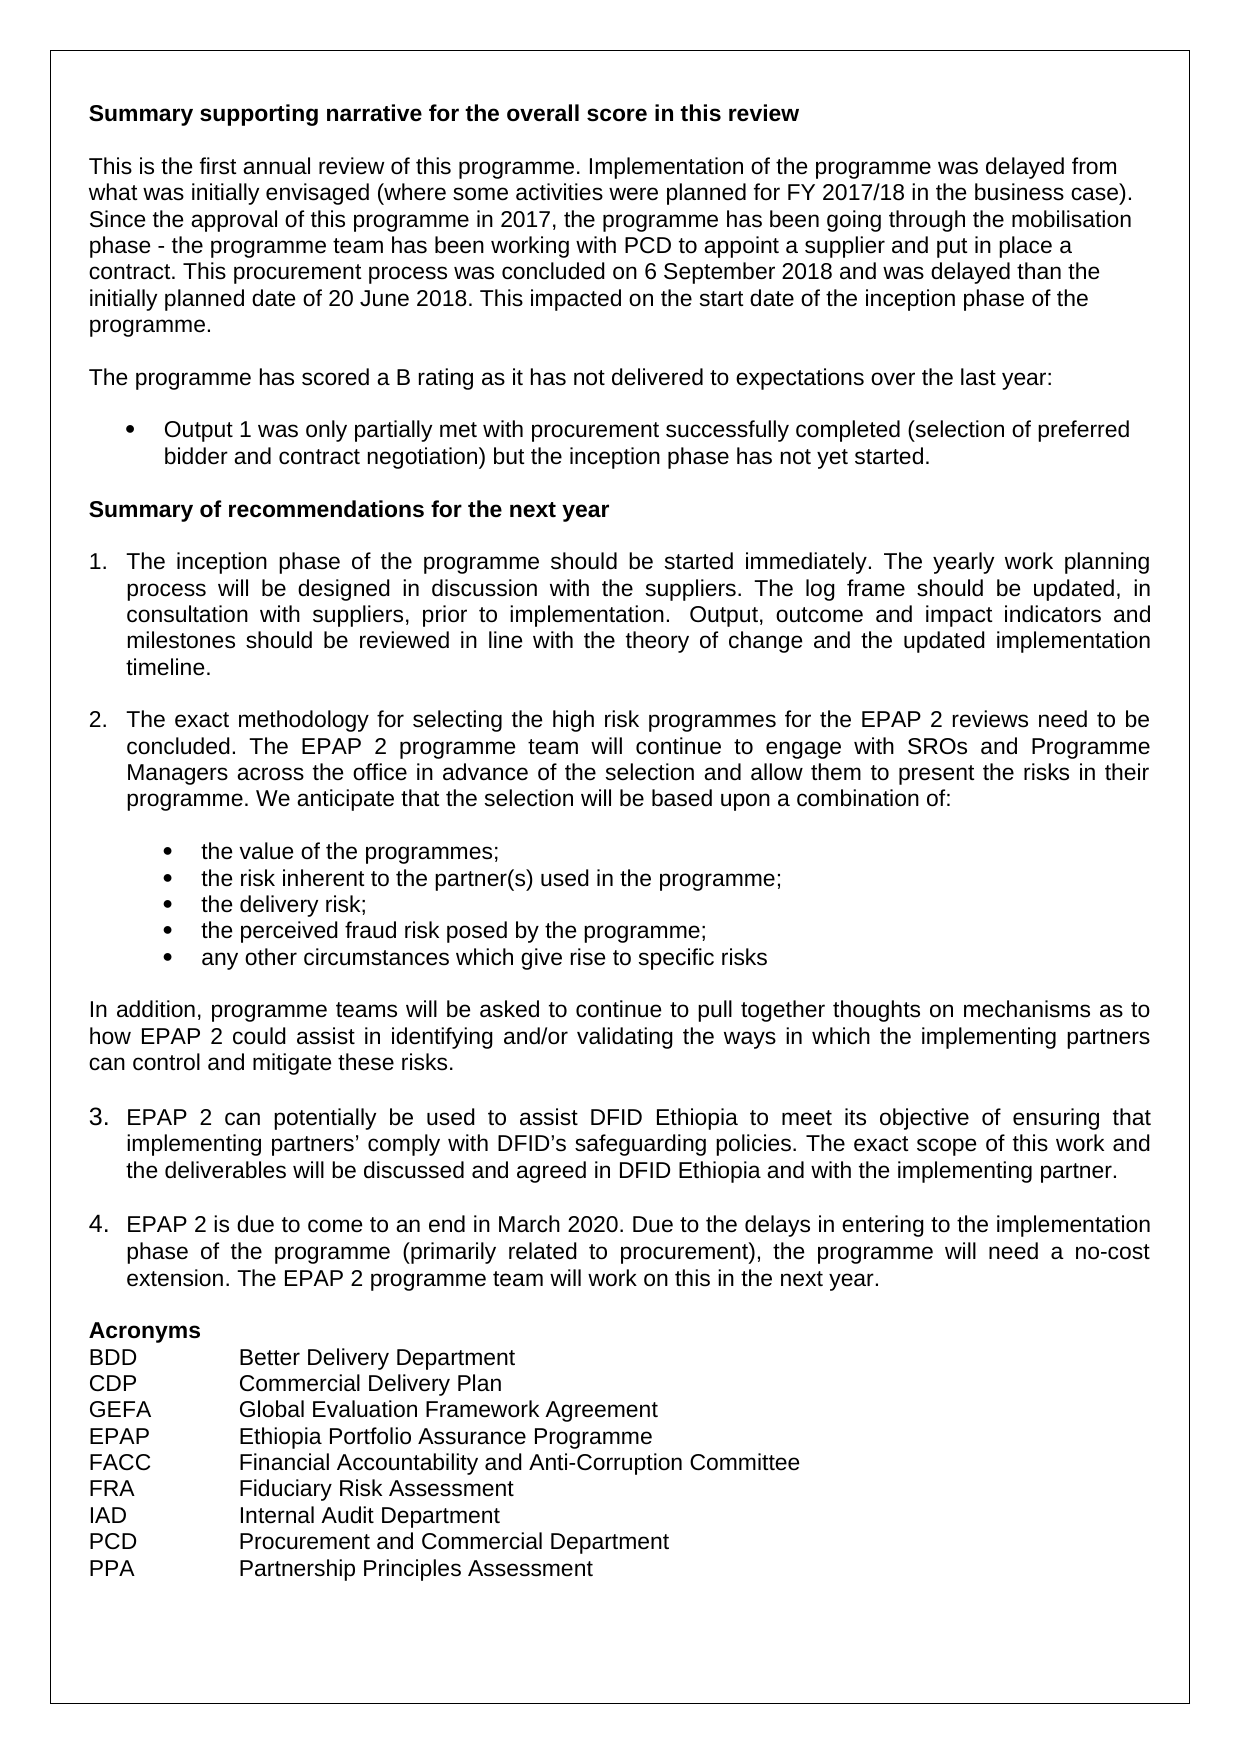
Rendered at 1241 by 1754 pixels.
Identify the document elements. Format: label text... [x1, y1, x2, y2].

text GEFA Global Evaluation Framework Agreement [89, 1396, 1152, 1423]
text FACC Financial Accountability and Anti-Corruption Committee [89, 1449, 1152, 1475]
list The inception phase of the programme should be started immediately. The yearly work planning process will be designed in discussion with the suppliers. The log frame should be updated, in consultation with suppliers, prior to implementation. Output, outcome and impact indicators and milestones should be reviewed in line with the theory of change and the updated implementation timeline. [89, 548, 1152, 680]
list The exact methodology for selecting the high risk programmes for the EPAP 2 reviews need to be concluded. The EPAP 2 programme team will continue to engage with SROs and Programme Managers across the office in advance of the selection and allow them to present the risks in their programme. We anticipate that the selection will be based upon a combination of: [89, 706, 1152, 812]
text Acronyms [89, 1317, 1152, 1344]
text Summary of recommendations for the next year [89, 496, 1152, 522]
list any other circumstances which give rise to specific risks [164, 943, 1152, 970]
text Summary supporting narrative for the overall score in this review [89, 100, 1152, 127]
list EPAP 2 can potentially be used to assist DFID Ethiopia to meet its objective of ensuring that implementing partners’ comply with DFID’s safeguarding policies. The exact scope of this work and the deliverables will be discussed and agreed in DFID Ethiopia and with the implementing partner. [89, 1102, 1152, 1183]
list the perceived fraud risk posed by the programme; [164, 917, 1152, 943]
list the value of the programmes; [164, 838, 1152, 864]
list Output 1 was only partially met with procurement successfully completed (selection of preferred bidder and contract negotiation) but the inception phase has not yet started. [126, 416, 1152, 469]
text CDP Commercial Delivery Plan [89, 1370, 1152, 1396]
text IAD Internal Audit Department [89, 1502, 1152, 1528]
text PPA Partnership Principles Assessment [89, 1554, 1152, 1581]
text BDD Better Delivery Department [89, 1344, 1152, 1370]
text In addition, programme teams will be asked to continue to pull together thoughts on mechanisms as to how EPAP 2 could assist in identifying and/or validating the ways in which the implementing partners can control and mitigate these risks. [89, 996, 1152, 1075]
text PCD Procurement and Commercial Department [89, 1528, 1152, 1554]
text This is the first annual review of this programme. Implementation of the programme was delayed from what was initially envisaged (where some activities were planned for FY 2017/18 in the business case). Since the approval of this programme in 2017, the programme has been going through the mobilisation phase - the programme team has been working with PCD to appoint a supplier and put in place a contract. This procurement process was concluded on 6 September 2018 and was delayed than the initially planned date of 20 June 2018. This impacted on the start date of the inception phase of the programme. [89, 153, 1152, 337]
list the delivery risk; [164, 891, 1152, 917]
text The programme has scored a B rating as it has not delivered to expectations over the last year: [89, 364, 1152, 390]
text EPAP Ethiopia Portfolio Assurance Programme [89, 1423, 1152, 1449]
list the risk inherent to the partner(s) used in the programme; [164, 864, 1152, 891]
text FRA Fiduciary Risk Assessment [89, 1475, 1152, 1502]
list EPAP 2 is due to come to an end in March 2020. Due to the delays in entering to the implementation phase of the programme (primarily related to procurement), the programme will need a no-cost extension. The EPAP 2 programme team will work on this in the next year. [89, 1209, 1152, 1291]
